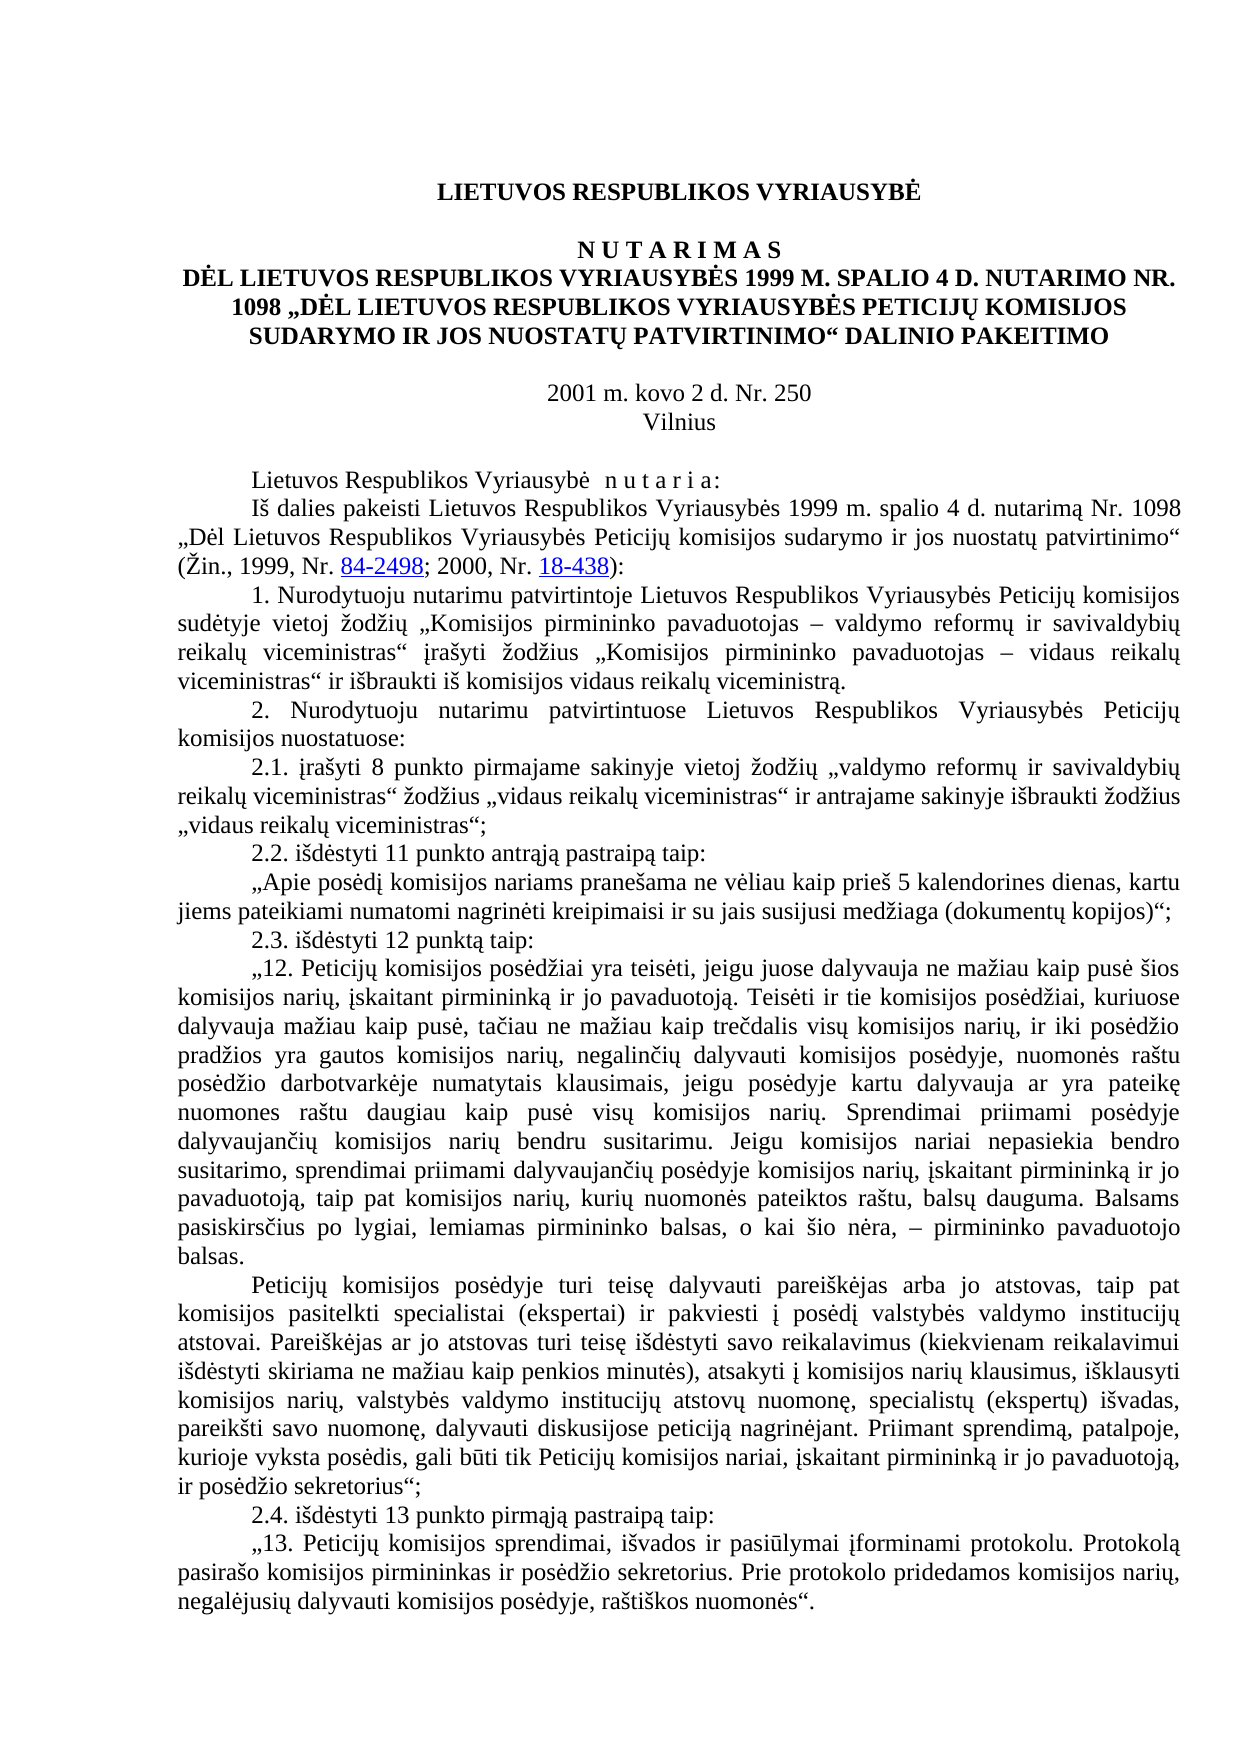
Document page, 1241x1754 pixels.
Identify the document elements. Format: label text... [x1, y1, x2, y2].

text „12. Peticijų komisijos posėdžiai yra teisėti, jeigu juose dalyvauja ne mažiau kaip pusė šios komisijos narių, įskaitant pirmininką ir jo pavaduotoją. Teisėti ir tie komisijos posėdžiai, kuriuose dalyvauja mažiau kaip pusė, tačiau ne mažiau kaip trečdalis visų komisijos narių, ir iki posėdžio pradžios yra gautos komisijos narių, negalinčių dalyvauti komisijos posėdyje, nuomonės raštu posėdžio darbotvarkėje numatytais klausimais, jeigu posėdyje kartu dalyvauja ar yra pateikę nuomones raštu daugiau kaip pusė visų komisijos narių. Sprendimai priimami posėdyje dalyvaujančių komisijos narių bendru susitarimu. Jeigu komisijos nariai nepasiekia bendro susitarimo, sprendimai priimami dalyvaujančių posėdyje komisijos narių, įskaitant pirmininką ir jo pavaduotoją, taip pat komisijos narių, kurių nuomonės pateiktos raštu, balsų dauguma. Balsams pasiskirsčius po lygiai, lemiamas pirmininko balsas, o kai šio nėra, – pirmininko pavaduotojo balsas. [177, 953, 1181, 1270]
text Vilnius [177, 407, 1181, 436]
text 2.4. išdėstyti 13 punkto pirmąją pastraipą taip: [177, 1500, 1181, 1528]
text 2.1. įrašyti 8 punkto pirmajame sakinyje vietoj žodžių „valdymo reformų ir savivaldybių reikalų viceministras“ žodžius „vidaus reikalų viceministras“ ir antrajame sakinyje išbraukti žodžius „vidaus reikalų viceministras“; [177, 752, 1181, 838]
text N U T A R I M A S [177, 235, 1181, 263]
text Iš dalies pakeisti Lietuvos Respublikos Vyriausybės 1999 m. spalio 4 d. nutarimą Nr. 1098 „Dėl Lietuvos Respublikos Vyriausybės Peticijų komisijos sudarymo ir jos nuostatų patvirtinimo“ (Žin., 1999, Nr. 84-2498; 2000, Nr. 18-438): [177, 493, 1181, 580]
text 2. Nurodytuoju nutarimu patvirtintuose Lietuvos Respublikos Vyriausybės Peticijų komisijos nuostatuose: [177, 695, 1181, 752]
text „Apie posėdį komisijos nariams pranešama ne vėliau kaip prieš 5 kalendorines dienas, kartu jiems pateikiami numatomi nagrinėti kreipimaisi ir su jais susijusi medžiaga (dokumentų kopijos)“; [177, 867, 1181, 925]
text Lietuvos Respublikos Vyriausybė nutaria: [177, 465, 1181, 493]
text 2001 m. kovo 2 d. Nr. 250 [177, 378, 1181, 407]
text DĖL LIETUVOS RESPUBLIKOS VYRIAUSYBĖS 1999 M. SPALIO 4 D. NUTARIMO NR. 1098 „DĖL LIETUVOS RESPUBLIKOS VYRIAUSYBĖS PETICIJŲ KOMISIJOS SUDARYMO IR JOS NUOSTATŲ PATVIRTINIMO“ DALINIO PAKEITIMO [177, 263, 1181, 350]
text Peticijų komisijos posėdyje turi teisę dalyvauti pareiškėjas arba jo atstovas, taip pat komisijos pasitelkti specialistai (ekspertai) ir pakviesti į posėdį valstybės valdymo institucijų atstovai. Pareiškėjas ar jo atstovas turi teisę išdėstyti savo reikalavimus (kiekvienam reikalavimui išdėstyti skiriama ne mažiau kaip penkios minutės), atsakyti į komisijos narių klausimus, išklausyti komisijos narių, valstybės valdymo institucijų atstovų nuomonę, specialistų (ekspertų) išvadas, pareikšti savo nuomonę, dalyvauti diskusijose peticiją nagrinėjant. Priimant sprendimą, patalpoje, kurioje vyksta posėdis, gali būti tik Peticijų komisijos nariai, įskaitant pirmininką ir jo pavaduotoją, ir posėdžio sekretorius“; [177, 1270, 1181, 1500]
text LIETUVOS RESPUBLIKOS VYRIAUSYBĖ [177, 177, 1181, 206]
text 1. Nurodytuoju nutarimu patvirtintoje Lietuvos Respublikos Vyriausybės Peticijų komisijos sudėtyje vietoj žodžių „Komisijos pirmininko pavaduotojas – valdymo reformų ir savivaldybių reikalų viceministras“ įrašyti žodžius „Komisijos pirmininko pavaduotojas – vidaus reikalų viceministras“ ir išbraukti iš komisijos vidaus reikalų viceministrą. [177, 580, 1181, 695]
text 2.3. išdėstyti 12 punktą taip: [177, 925, 1181, 953]
text „13. Peticijų komisijos sprendimai, išvados ir pasiūlymai įforminami protokolu. Protokolą pasirašo komisijos pirmininkas ir posėdžio sekretorius. Prie protokolo pridedamos komisijos narių, negalėjusių dalyvauti komisijos posėdyje, raštiškos nuomonės“. [177, 1528, 1181, 1615]
text 2.2. išdėstyti 11 punkto antrąją pastraipą taip: [177, 838, 1181, 867]
